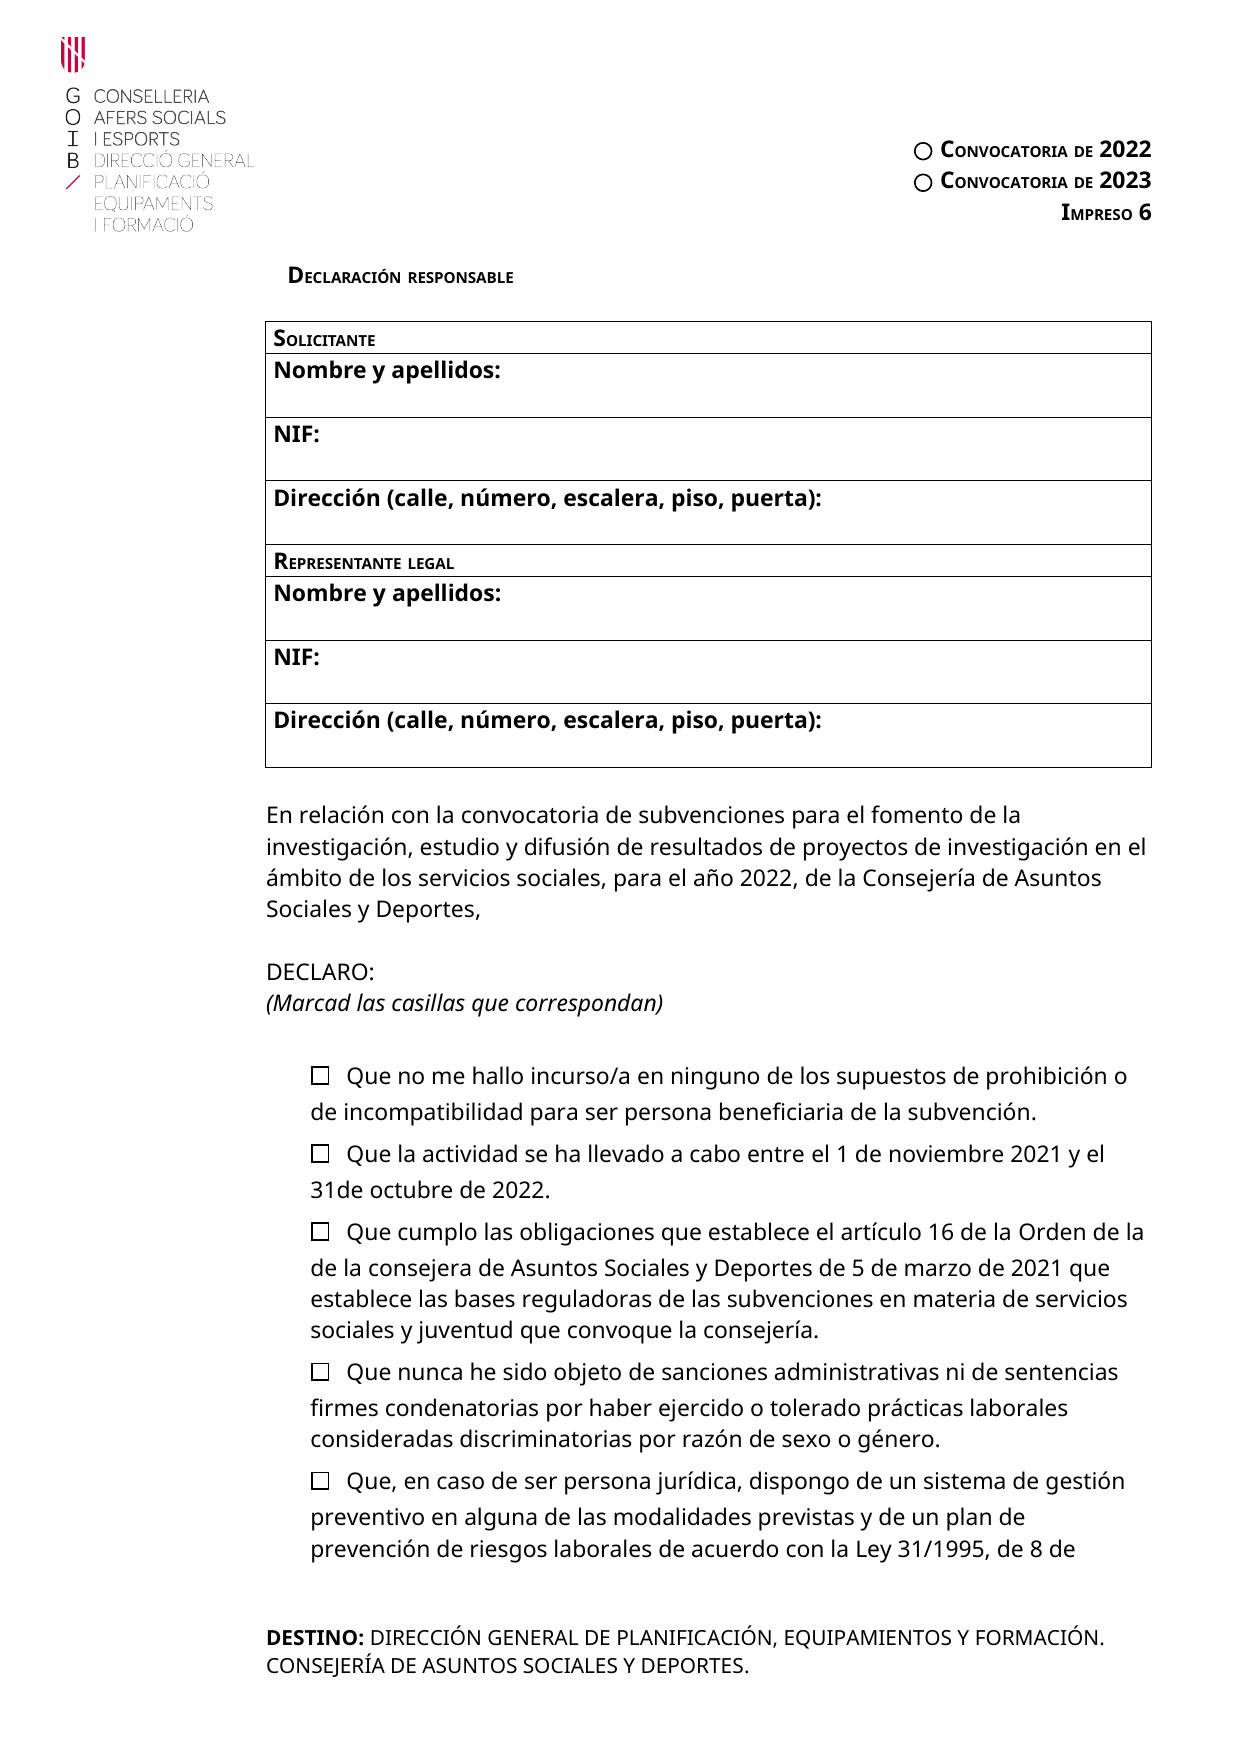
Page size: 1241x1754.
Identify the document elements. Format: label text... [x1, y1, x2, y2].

text En relación con la convocatoria de subvenciones para el fomento de la investigación, estudio y difusión de resultados de proyectos de investigación en el ámbito de los servicios sociales, para el año 2022, de la Consejería de Asuntos Sociales y Deportes, [266, 799, 1152, 924]
text Declaración responsable [266, 258, 1152, 290]
table_cell NIF: [266, 641, 1151, 703]
table_header Solicitante [266, 322, 1151, 353]
table_cell Dirección (calle, número, escalera, piso, puerta): [266, 704, 1151, 767]
table_cell Nombre y apellidos: [266, 577, 1151, 640]
table_cell Representante legal [266, 545, 1151, 576]
list Que, en caso de ser persona jurídica, dispongo de un sistema de gestión preventivo en alguna de las modalidades previstas y de un plan de prevención de riesgos laborales de acuerdo con la Ley 31/1995, de 8 de [273, 1461, 1152, 1564]
text Convocatoria de 2023 [288, 164, 1152, 196]
table_cell Dirección (calle, número, escalera, piso, puerta): [266, 481, 1151, 544]
text Impreso 6 [288, 196, 1152, 227]
list Que la actividad se ha llevado a cabo entre el 1 de noviembre 2021 y el 31de octubre de 2022. [273, 1133, 1152, 1205]
picture [29, 7, 288, 273]
list Que cumplo las obligaciones que establece el artículo 16 de la Orden de la de la consejera de Asuntos Sociales y Deportes de 5 de marzo de 2021 que establece las bases reguladoras de las subvenciones en materia de servicios sociales y juventud que convoque la consejería. [273, 1211, 1152, 1345]
table_cell NIF: [266, 418, 1151, 480]
list Que nunca he sido objeto de sanciones administrativas ni de sentencias firmes condenatorias por haber ejercido o tolerado prácticas laborales consideradas discriminatorias por razón de sexo o género. [273, 1351, 1152, 1454]
text (Marcad las casillas que correspondan) [266, 987, 1152, 1018]
table_cell Nombre y apellidos: [266, 354, 1151, 417]
text DECLARO: [266, 955, 1152, 987]
list Que no me hallo incurso/a en ninguno de los supuestos de prohibición o de incompatibilidad para ser persona beneficiaria de la subvención. [273, 1055, 1152, 1127]
text Convocatoria de 2022 [288, 133, 1152, 164]
